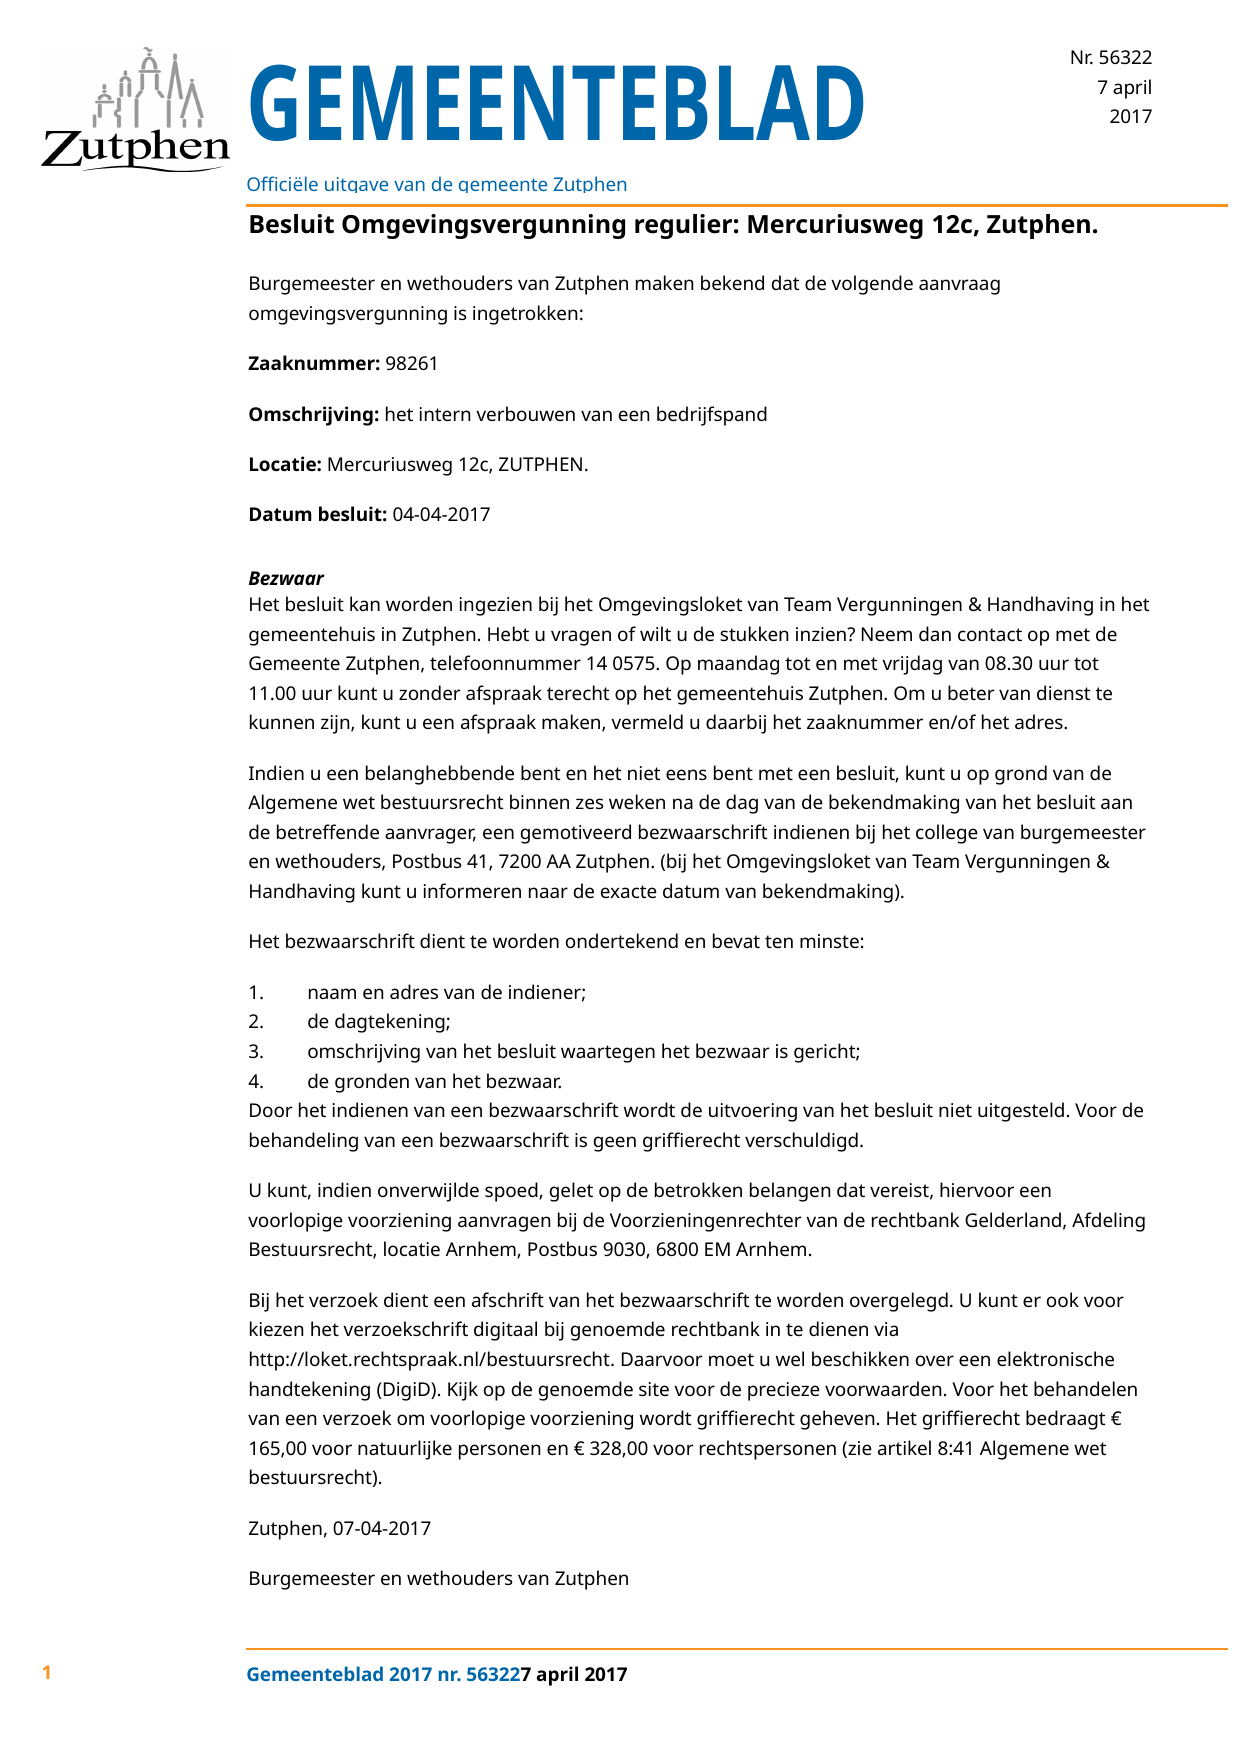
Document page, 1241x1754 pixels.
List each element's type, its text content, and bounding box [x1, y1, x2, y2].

text Locatie: Mercuriusweg 12c, ZUTPHEN. [248, 451, 1152, 477]
text Bij het verzoek dient een afschrift van het bezwaarschrift te worden overgelegd. U kunt er ook voor kiezen het verzoekschrift digitaal bij genoemde rechtbank in te dienen via http://loket.rechtspraak.nl/bestuursrecht. Daarvoor moet u wel beschikken over een elektronische handtekening (DigiD). Kijk op de genoemde site voor de precieze voorwaarden. Voor het behandelen van een verzoek om voorlopige voorziening wordt griffierecht geheven. Het griffierecht bedraagt € 165,00 voor natuurlijke personen en € 328,00 voor rechtspersonen (zie artikel 8:41 Algemene wet bestuursrecht). [248, 1287, 1152, 1490]
text Het bezwaarschrift dient te worden ondertekend en bevat ten minste: [248, 929, 1152, 954]
text U kunt, indien onverwijlde spoed, gelet op de betrokken belangen dat vereist, hiervoor een voorlopige voorziening aanvragen bij de Voorzieningenrechter van de rechtbank Gelderland, Afdeling Bestuursrecht, locatie Arnhem, Postbus 9030, 6800 EM Arnhem. [248, 1177, 1152, 1262]
picture [41, 47, 231, 172]
text Het besluit kan worden ingezien bij het Omgevingsloket van Team Vergunningen & Handhaving in het gemeentehuis in Zutphen. Hebt u vragen of wilt u de stukken inzien? Neem dan contact op met de Gemeente Zutphen, telefoonnummer 14 0575. Op maandag tot en met vrijdag van 08.30 uur tot 11.00 uur kunt u zonder afspraak terecht op het gemeentehuis Zutphen. Om u beter van dienst te kunnen zijn, kunt u een afspraak maken, vermeld u daarbij het zaaknummer en/of het adres. [248, 591, 1152, 735]
text Omschrijving: het intern verbouwen van een bedrijfspand [248, 401, 1152, 426]
text Door het indienen van een bezwaarschrift wordt de uitvoering van het besluit niet uitgesteld. Voor de behandeling van een bezwaarschrift is geen griffierecht verschuldigd. [248, 1097, 1152, 1153]
text Zaaknummer: 98261 [248, 350, 1152, 376]
text Indien u een belanghebbende bent en het niet eens bent met een besluit, kunt u op grond van de Algemene wet bestuursrecht binnen zes weken na de dag van de bekendmaking van het besluit aan de betreffende aanvrager, een gemotiveerd bezwaarschrift indienen bij het college van burgemeester en wethouders, Postbus 41, 7200 AA Zutphen. (bij het Omgevingsloket van Team Vergunningen & Handhaving kunt u informeren naar de exacte datum van bekendmaking). [248, 760, 1152, 904]
text Besluit Omgevingsvergunning regulier: Mercuriusweg 12c, Zutphen. [248, 207, 1152, 241]
list de gronden van het bezwaar. [248, 1068, 1152, 1094]
text Burgemeester en wethouders van Zutphen maken bekend dat de volgende aanvraag omgevingsvergunning is ingetrokken: [248, 270, 1152, 326]
text Bezwaar [248, 566, 1152, 591]
list omschrijving van het besluit waartegen het bezwaar is gericht; [248, 1038, 1152, 1064]
text Datum besluit: 04-04-2017 [248, 502, 1152, 527]
text Burgemeester en wethouders van Zutphen [248, 1565, 1152, 1591]
list de dagtekening; [248, 1009, 1152, 1034]
list naam en adres van de indiener; [248, 979, 1152, 1005]
text Zutphen, 07-04-2017 [248, 1515, 1152, 1541]
